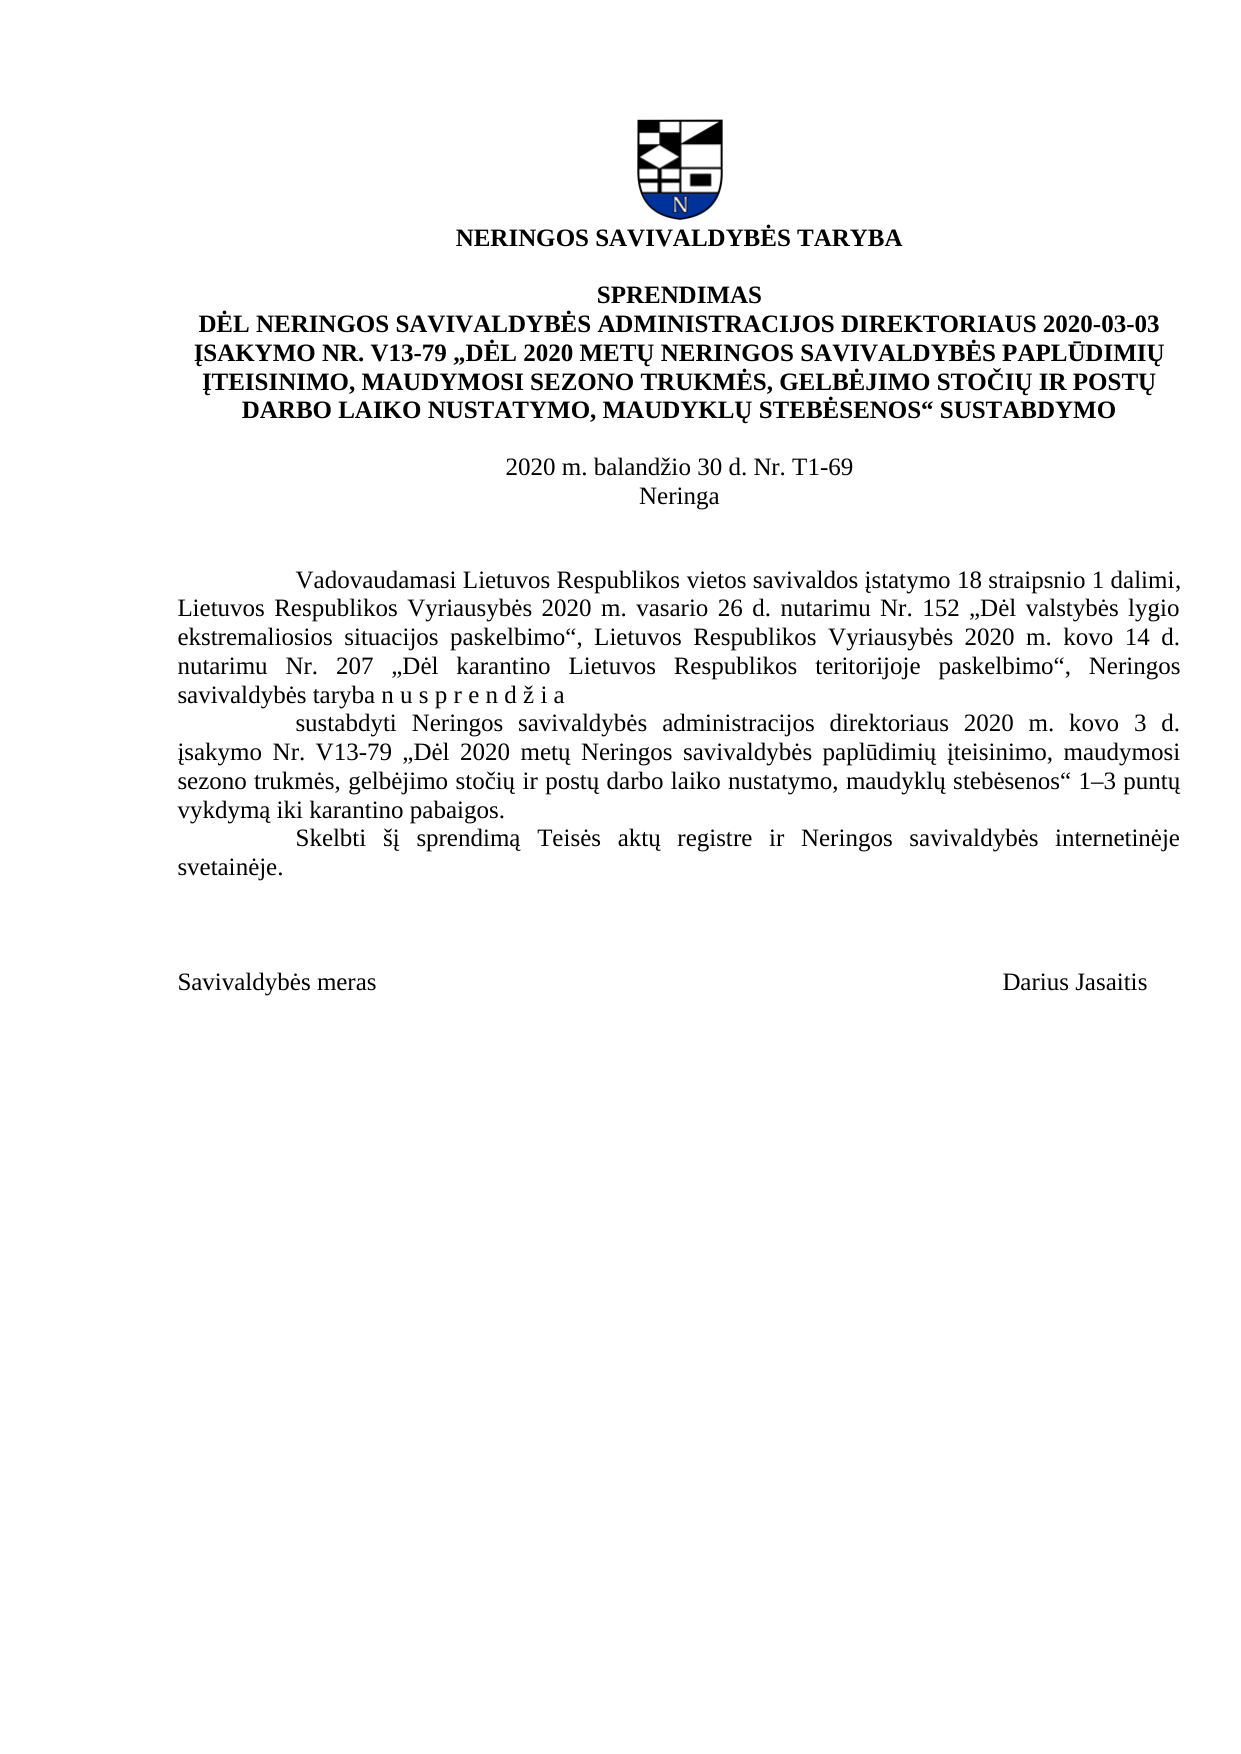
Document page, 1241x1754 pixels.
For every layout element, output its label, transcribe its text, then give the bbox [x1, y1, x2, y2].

text sustabdyti Neringos savivaldybės administracijos direktoriaus 2020 m. kovo 3 d. įsakymo Nr. V13-79 „Dėl 2020 metų Neringos savivaldybės paplūdimių įteisinimo, maudymosi sezono trukmės, gelbėjimo stočių ir postų darbo laiko nustatymo, maudyklų stebėsenos“ 1–3 puntų vykdymą iki karantino pabaigos. [177, 708, 1181, 823]
text NERINGOS SAVIVALDYBĖS TARYBA [177, 223, 1181, 252]
text 2020 m. balandžio 30 d. Nr. T1-69 [177, 452, 1181, 481]
text Skelbti šį sprendimą Teisės aktų registre ir Neringos savivaldybės internetinėje svetainėje. [177, 823, 1181, 881]
text Vadovaudamasi Lietuvos Respublikos vietos savivaldos įstatymo 18 straipsnio 1 dalimi, Lietuvos Respublikos Vyriausybės 2020 m. vasario 26 d. nutarimu Nr. 152 „Dėl valstybės lygio ekstremaliosios situacijos paskelbimo“, Lietuvos Respublikos Vyriausybės 2020 m. kovo 14 d. nutarimu Nr. 207 „Dėl karantino Lietuvos Respublikos teritorijoje paskelbimo“, Neringos savivaldybės taryba n u s p r e n d ž i a [177, 565, 1181, 708]
text Neringa [177, 481, 1181, 509]
text SPRENDIMAS [177, 281, 1181, 309]
text Savivaldybės meras Darius Jasaitis [177, 967, 1181, 996]
text DĖL NERINGOS SAVIVALDYBĖS ADMINISTRACIJOS DIREKTORIAUS 2020-03-03 ĮSAKYMO NR. V13-79 „DĖL 2020 METŲ NERINGOS SAVIVALDYBĖS PAPLŪDIMIŲ ĮTEISINIMO, MAUDYMOSI SEZONO TRUKMĖS, GELBĖJIMO STOČIŲ IR POSTŲ DARBO LAIKO NUSTATYMO, MAUDYKLŲ STEBĖSENOS“ SUSTABDYMO [177, 309, 1181, 424]
